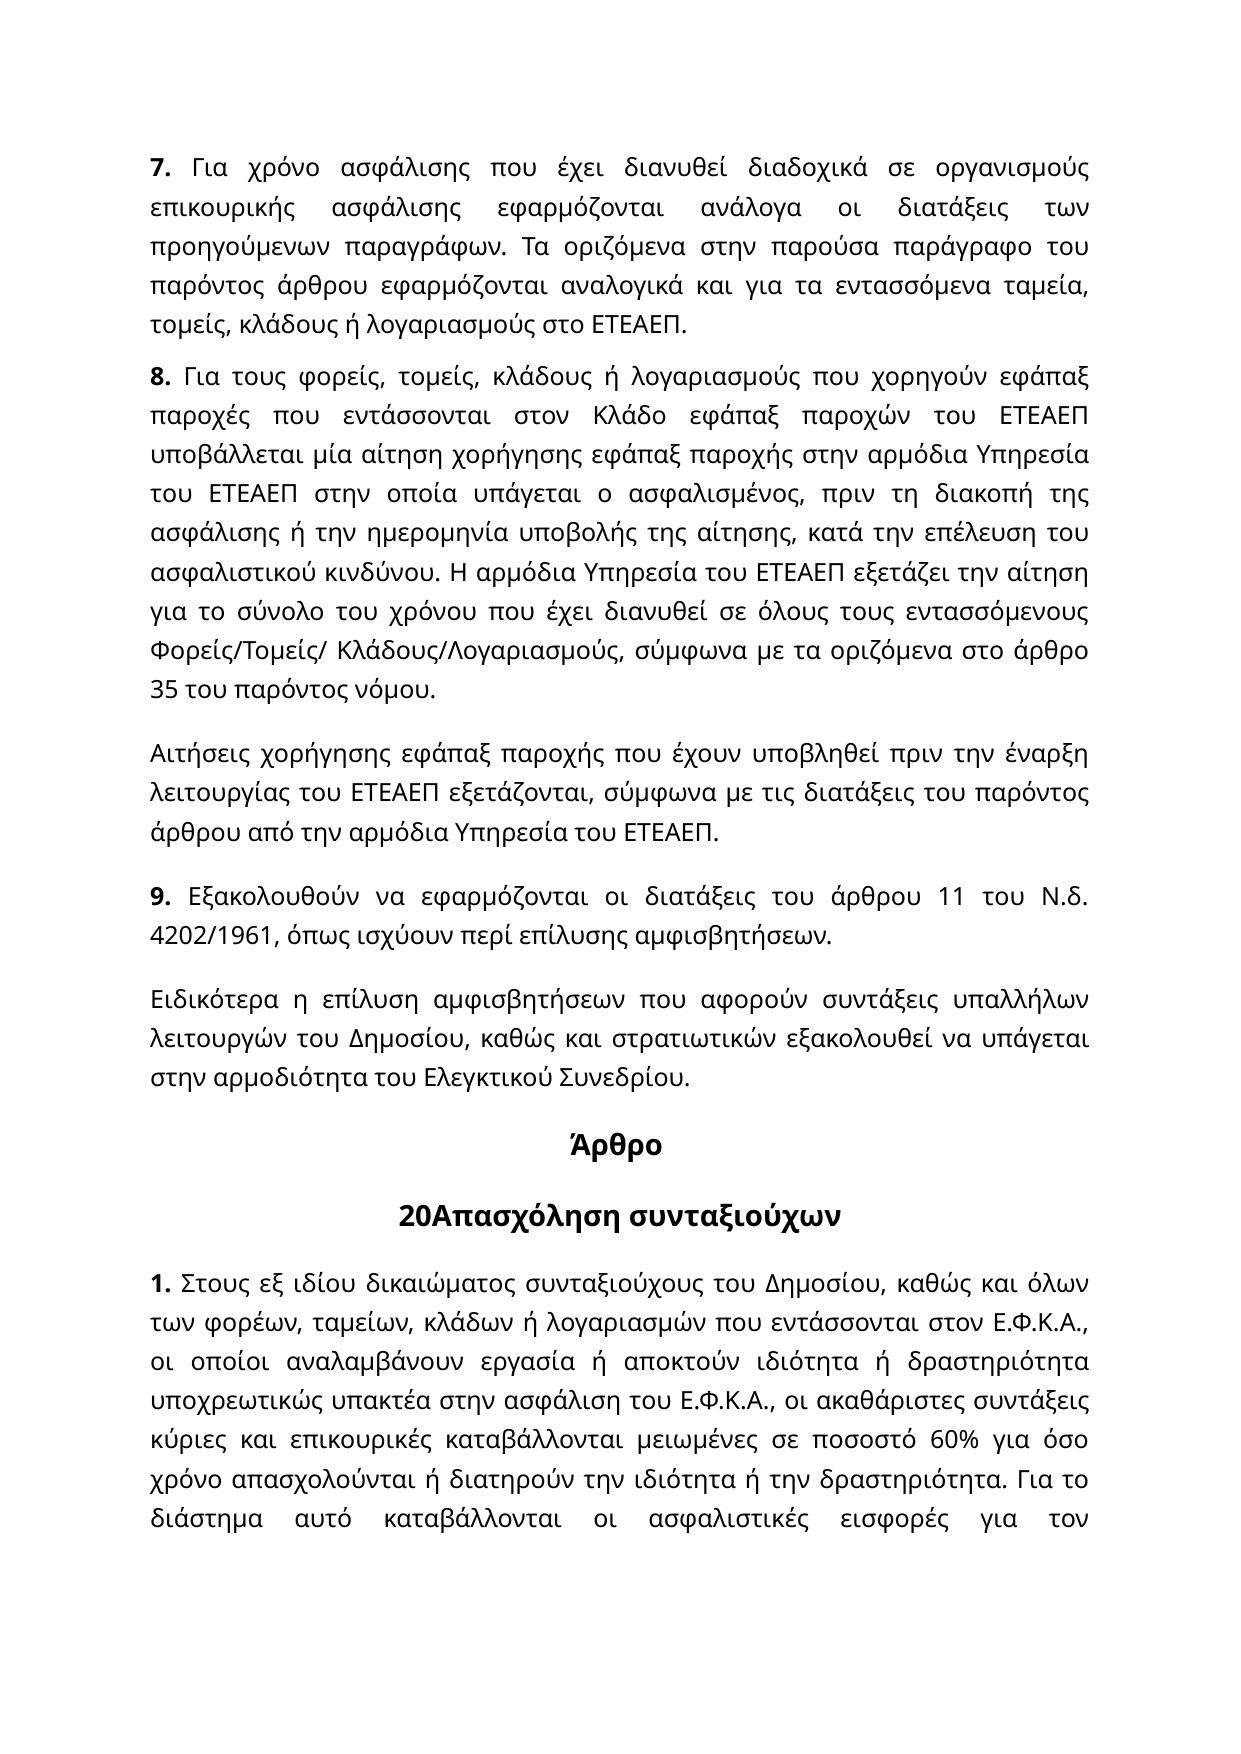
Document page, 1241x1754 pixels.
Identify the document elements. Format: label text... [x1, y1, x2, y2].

subtitle Άρθρο [150, 1124, 1090, 1164]
text Ειδικότερα η επίλυση αμφισβητήσεων που αφορούν συντάξεις υπαλλήλων λειτουργών του Δημοσίου, καθώς και στρατιωτικών εξακολουθεί να υπάγεται στην αρμοδιότητα του Ελεγκτικού Συνεδρίου. [150, 982, 1090, 1094]
text 7. Για χρόνο ασφάλισης που έχει διανυθεί διαδοχικά σε οργανισμούς επικουρικής ασφάλισης εφαρμόζονται ανάλογα οι διατάξεις των προηγούμενων παραγράφων. Τα οριζόμενα στην παρούσα παράγραφο του παρόντος άρθρου εφαρμόζονται αναλογικά και για τα εντασσόμενα ταμεία, τομείς, κλάδους ή λογαριασμούς στο ΕΤΕΑΕΠ. [150, 150, 1090, 341]
text Αιτήσεις χορήγησης εφάπαξ παροχής που έχουν υποβληθεί πριν την έναρξη λειτουργίας του ΕΤΕΑΕΠ εξετάζονται, σύμφωνα με τις διατάξεις του παρόντος άρθρου από την αρμόδια Υπηρεσία του ΕΤΕΑΕΠ. [150, 736, 1090, 848]
text 8. Για τους φορείς, τομείς, κλάδους ή λογαριασμούς που χορηγούν εφάπαξ παροχές που εντάσσονται στον Κλάδο εφάπαξ παροχών του ΕΤΕΑΕΠ υποβάλλεται μία αίτηση χορήγησης εφάπαξ παροχής στην αρμόδια Υπηρεσία του ΕΤΕΑΕΠ στην οποία υπάγεται ο ασφαλισμένος, πριν τη διακοπή της ασφάλισης ή την ημερομηνία υποβολής της αίτησης, κατά την επέλευση του ασφαλιστικού κινδύνου. Η αρμόδια Υπηρεσία του ΕΤΕΑΕΠ εξετάζει την αίτηση για το σύνολο του χρόνου που έχει διανυθεί σε όλους τους εντασσόμενους Φορείς/Τομείς/ Κλάδους/Λογαριασμούς, σύμφωνα με τα οριζόμενα στο άρθρο 35 του παρόντος νόμου. [150, 358, 1090, 706]
text 1. Στους εξ ιδίου δικαιώματος συνταξιούχους του Δημοσίου, καθώς και όλων των φορέων, ταμείων, κλάδων ή λογαριασμών που εντάσσονται στον Ε.Φ.Κ.Α., οι οποίοι αναλαμβάνουν εργασία ή αποκτούν ιδιότητα ή δραστηριότητα υποχρεωτικώς υπακτέα στην ασφάλιση του Ε.Φ.Κ.Α., οι ακαθάριστες συντάξεις κύριες και επικουρικές καταβάλλονται μειωμένες σε ποσοστό 60% για όσο χρόνο απασχολούνται ή διατηρούν την ιδιότητα ή την δραστηριότητα. Για το διάστημα αυτό καταβάλλονται οι ασφαλιστικές εισφορές για τον [150, 1265, 1090, 1534]
text 9. Εξακολουθούν να εφαρμόζονται οι διατάξεις του άρθρου 11 του Ν.δ. 4202/1961, όπως ισχύουν περί επίλυσης αμφισβητήσεων. [150, 878, 1090, 952]
subtitle 20Απασχόληση συνταξιούχων [150, 1195, 1090, 1234]
